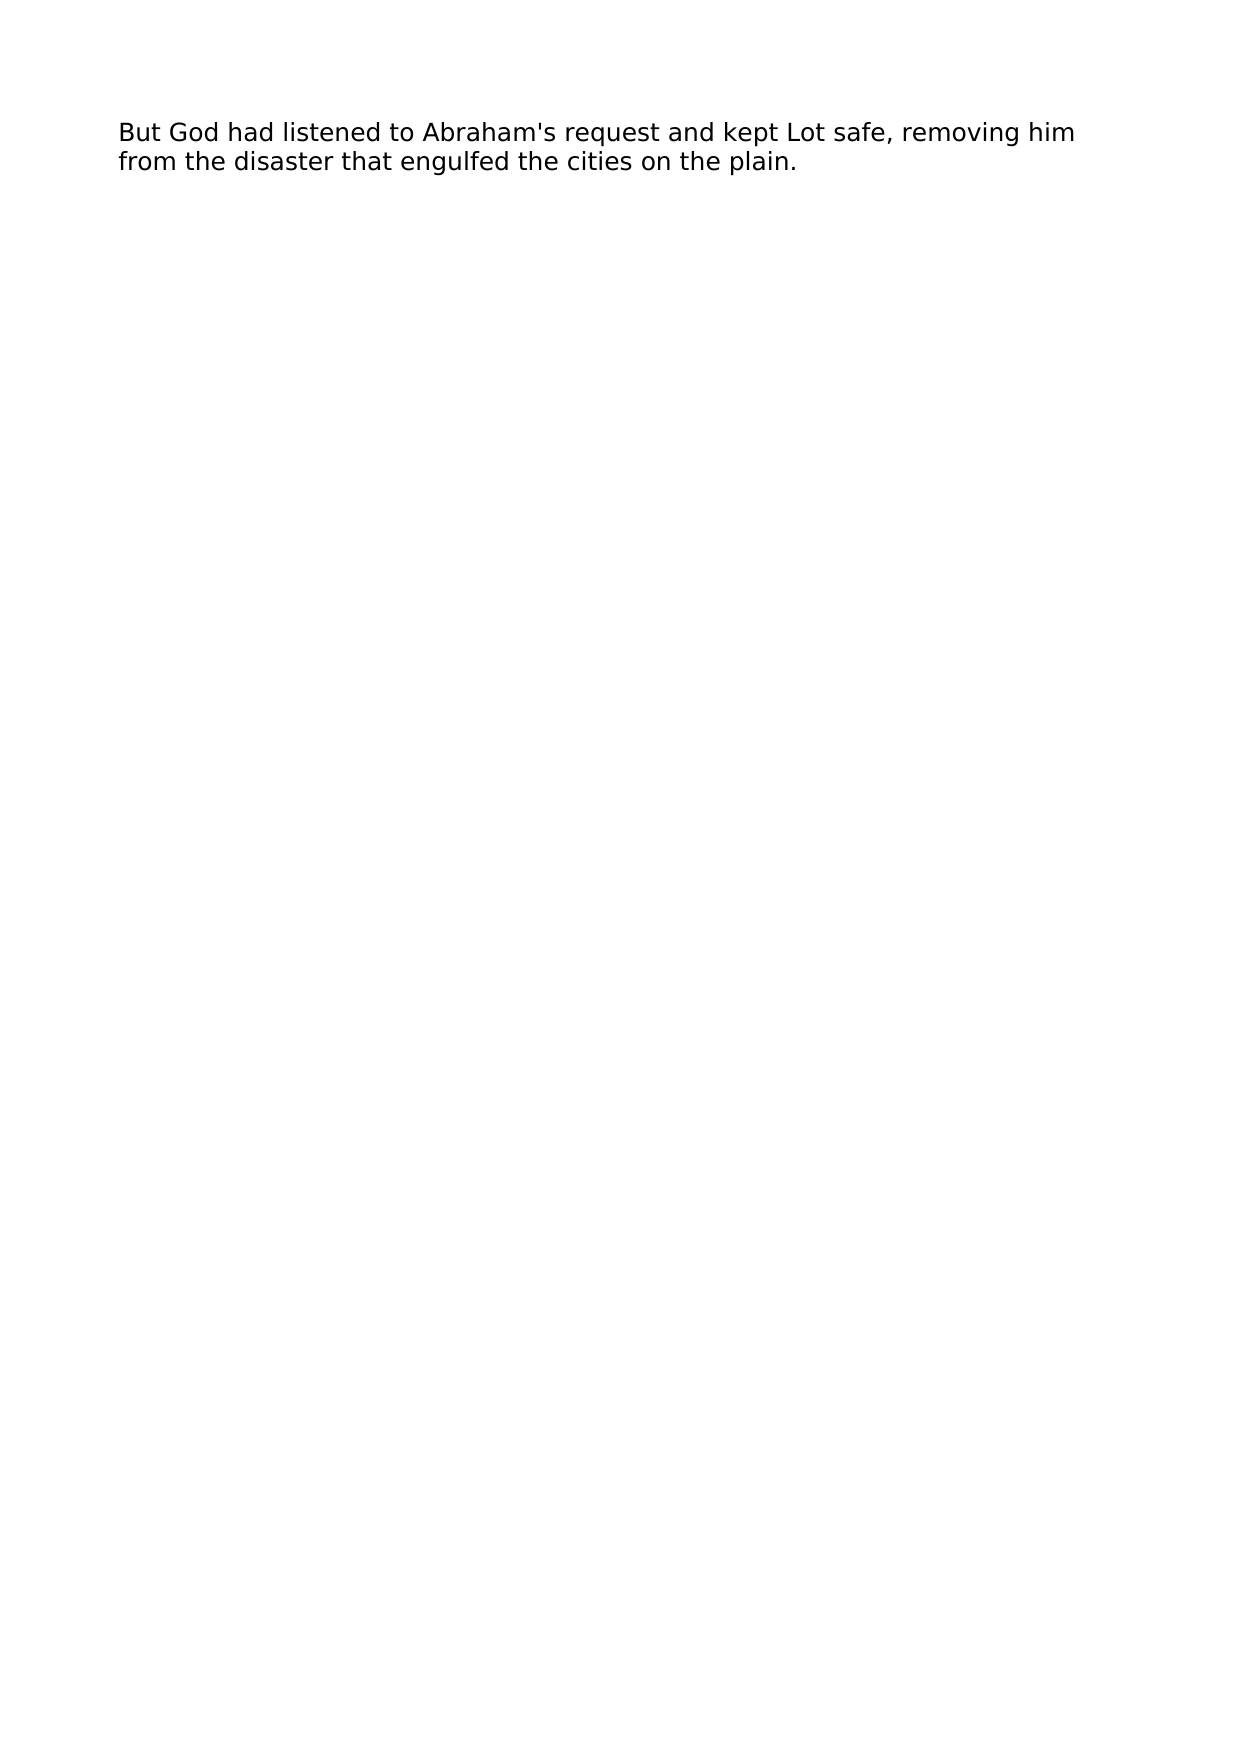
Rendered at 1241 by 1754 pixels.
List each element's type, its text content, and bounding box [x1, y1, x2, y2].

text But God had listened to Abraham's request and kept Lot safe, removing him from the disaster that engulfed the cities on the plain. [118, 118, 1122, 176]
